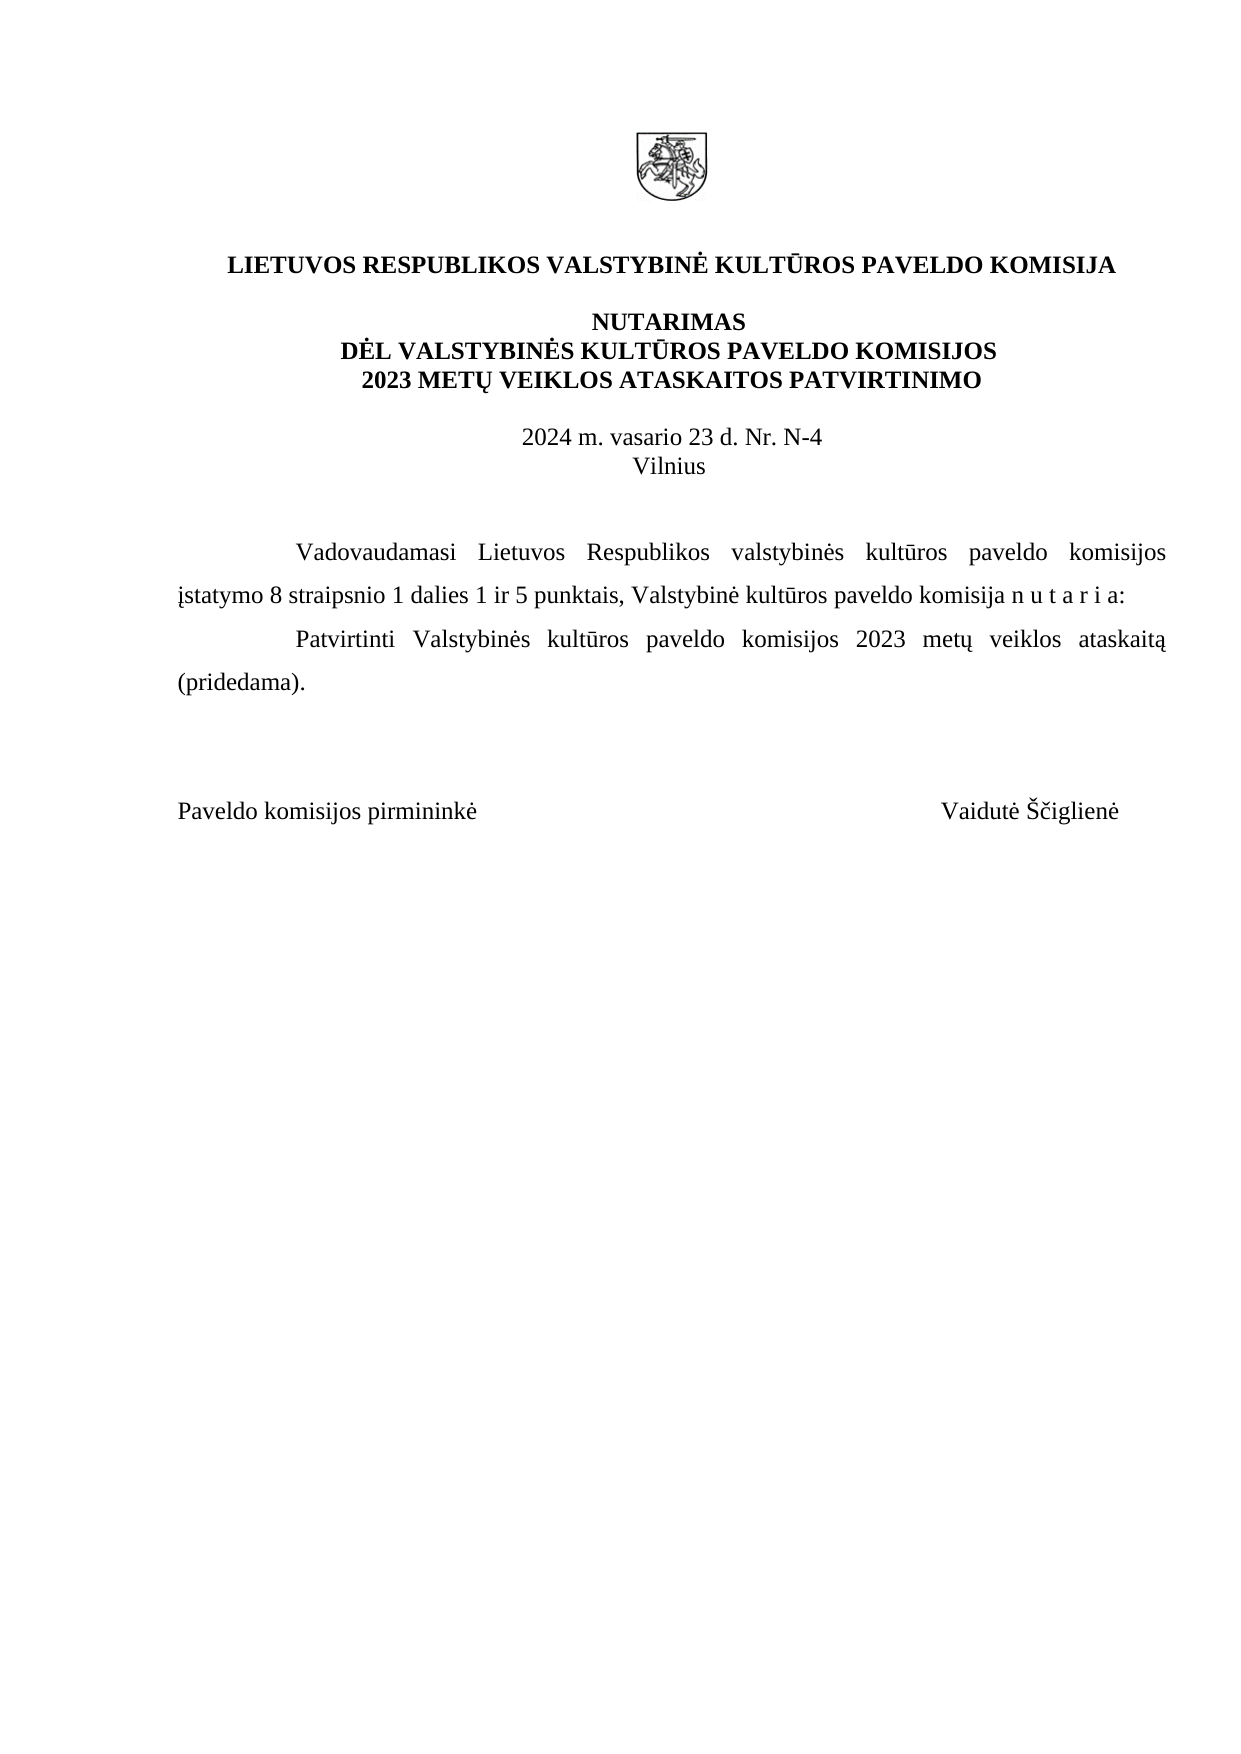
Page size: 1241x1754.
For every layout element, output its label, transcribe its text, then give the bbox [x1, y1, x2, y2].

text Patvirtinti Valstybinės kultūros paveldo komisijos 2023 metų veiklos ataskaitą (pridedama). [177, 624, 1167, 696]
text 2024 m. vasario 23 d. Nr. N-4 [177, 422, 1167, 451]
text DĖL VALSTYBINĖS KULTŪROS PAVELDO KOMISIJOS [177, 336, 1167, 365]
text Vilnius [177, 451, 1167, 480]
text LIETUVOS RESPUBLIKOS VALSTYBINĖ KULTŪROS PAVELDO KOMISIJA [177, 250, 1167, 279]
text NUTARIMAS [177, 307, 1167, 336]
text 2023 METŲ VEIKLOS ATASKAITOS PATVIRTINIMO [177, 365, 1167, 394]
text Paveldo komisijos pirmininkė Vaidutė Ščiglienė [177, 796, 1167, 825]
text Vadovaudamasi Lietuvos Respublikos valstybinės kultūros paveldo komisijos įstatymo 8 straipsnio 1 dalies 1 ir 5 punktais, Valstybinė kultūros paveldo komisija n u t a r i a: [177, 537, 1167, 609]
